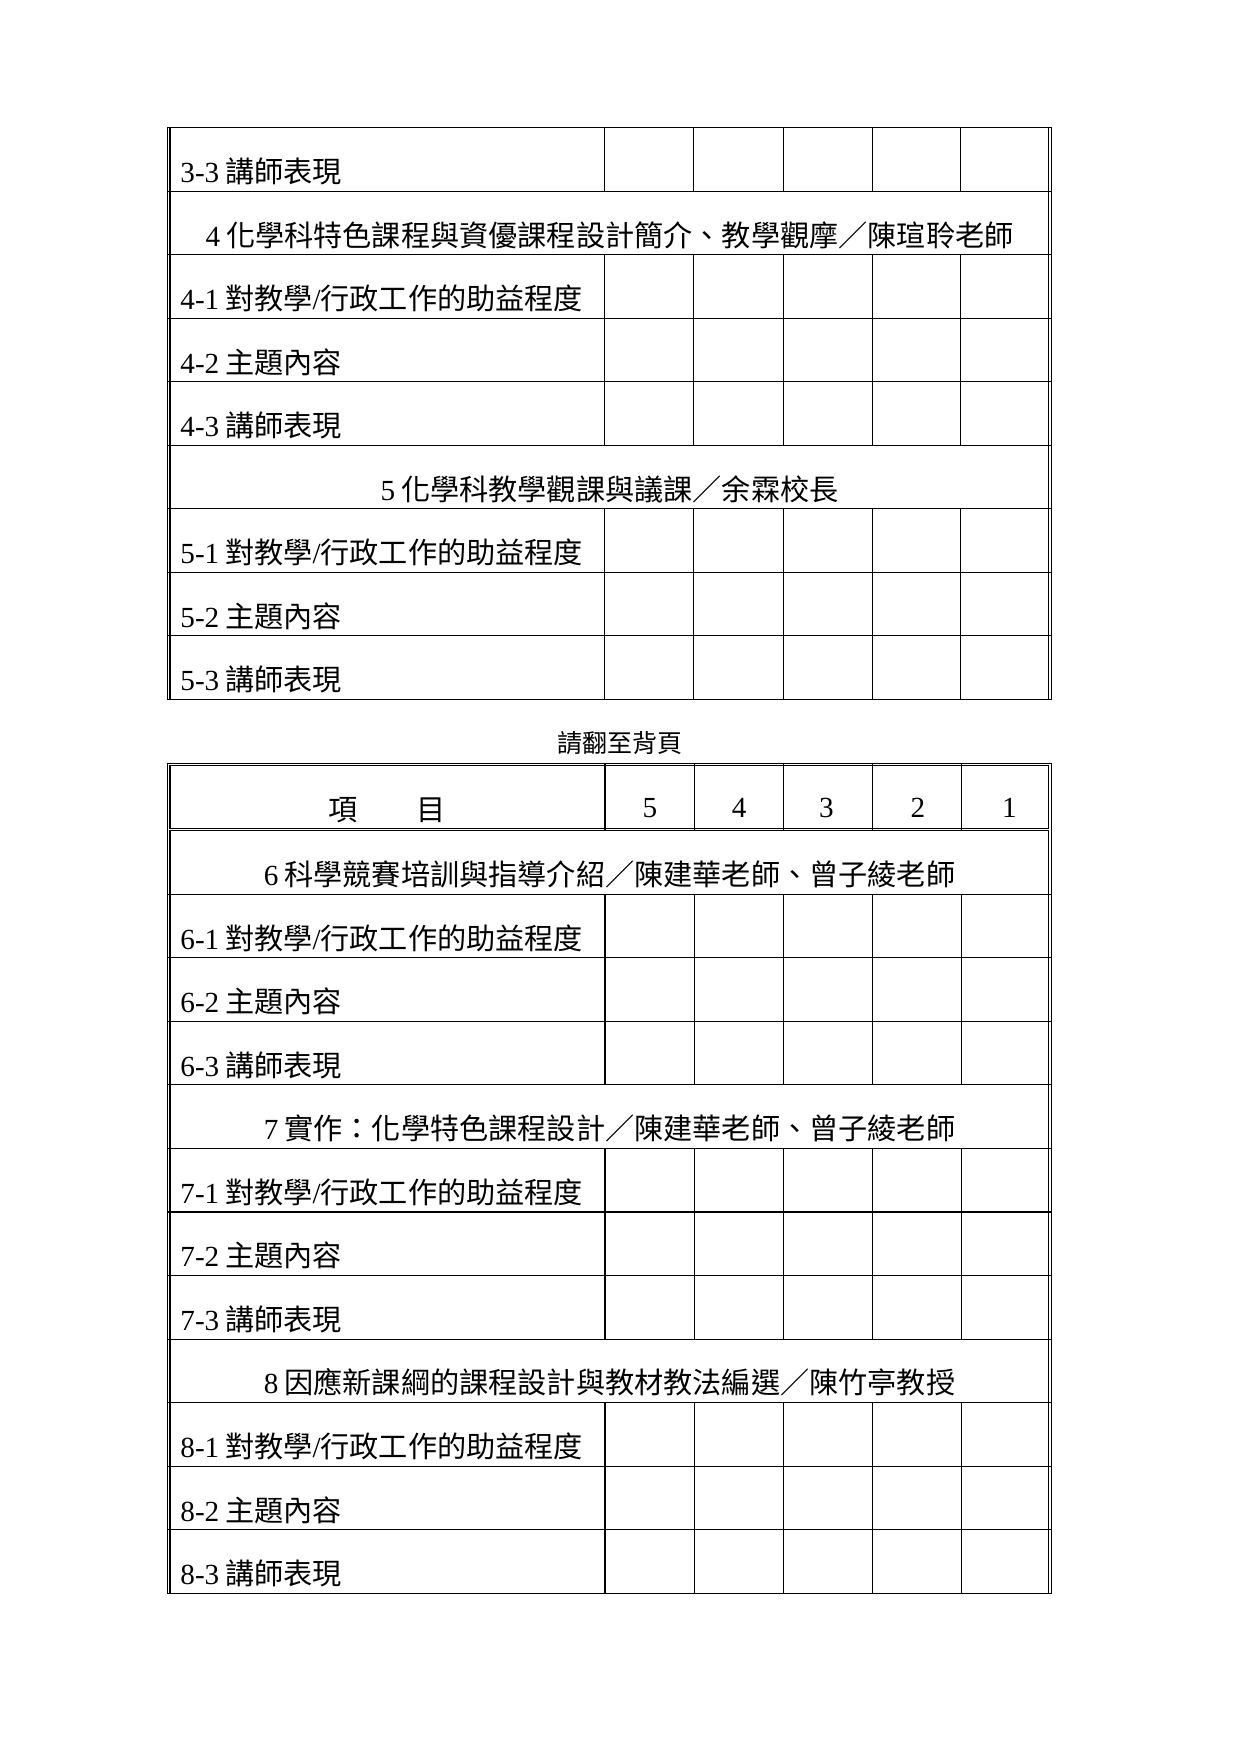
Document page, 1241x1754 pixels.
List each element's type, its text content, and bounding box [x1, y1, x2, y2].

table_cell [961, 509, 1048, 572]
table_cell [606, 895, 694, 957]
table_cell [605, 128, 693, 191]
text 請翻至背頁 [187, 700, 1053, 762]
table_cell [605, 573, 693, 635]
table_cell [962, 1213, 1048, 1275]
table_cell [873, 128, 960, 191]
table_header 項 目 [171, 766, 604, 828]
table_cell [784, 958, 872, 1021]
table_cell [962, 1530, 1048, 1593]
table_cell [961, 319, 1048, 381]
table_cell [873, 1149, 961, 1211]
table_cell 4化學科特色課程與資優課程設計簡介、教學觀摩／陳瑄聆老師 [171, 192, 1048, 254]
table_cell [606, 958, 694, 1021]
table_cell [873, 509, 960, 572]
table_cell [873, 1276, 961, 1338]
table_cell [605, 509, 693, 572]
table_cell [873, 255, 960, 318]
table_cell [873, 573, 960, 635]
table_cell [962, 895, 1048, 957]
table_cell 6科學競賽培訓與指導介紹／陳建華老師、曾子綾老師 [171, 831, 1048, 894]
table_cell [695, 1213, 783, 1275]
table_cell [605, 319, 693, 381]
table_cell 7-1對教學/行政工作的助益程度 [171, 1149, 604, 1211]
table_cell [606, 1403, 694, 1466]
table_cell 7-3講師表現 [171, 1276, 604, 1338]
table_cell [695, 1149, 783, 1211]
table_cell [784, 1530, 872, 1593]
table_cell [961, 382, 1048, 445]
table_cell [694, 319, 783, 381]
table_cell 6-1對教學/行政工作的助益程度 [171, 895, 604, 957]
table_cell 7實作：化學特色課程設計／陳建華老師、曾子綾老師 [171, 1085, 1048, 1148]
table_cell [784, 1022, 872, 1084]
table_cell 3-3講師表現 [171, 128, 604, 191]
table_cell [873, 1467, 961, 1529]
table_cell [784, 573, 872, 635]
table_cell [695, 1276, 783, 1338]
table_cell [695, 1467, 783, 1529]
table_cell [694, 128, 783, 191]
table_cell [784, 509, 872, 572]
table_cell [873, 1022, 961, 1084]
table_cell [784, 1403, 872, 1466]
table_cell [961, 636, 1048, 699]
table_cell [962, 1467, 1048, 1529]
table_cell [873, 636, 960, 699]
table_cell [873, 1403, 961, 1466]
table_cell 6-3講師表現 [171, 1022, 604, 1084]
table_cell [784, 1276, 872, 1338]
table_cell [784, 128, 872, 191]
table_cell [606, 1276, 694, 1338]
table_cell 7-2主題內容 [171, 1213, 604, 1275]
table_cell [784, 895, 872, 957]
table_cell [784, 255, 872, 318]
table_cell [961, 128, 1048, 191]
table_cell 5-1對教學/行政工作的助益程度 [171, 509, 604, 572]
table_cell [962, 1022, 1048, 1084]
table_cell [695, 1530, 783, 1593]
table_cell [784, 1149, 872, 1211]
table_cell [606, 1467, 694, 1529]
table_cell [962, 958, 1048, 1021]
table_cell [695, 895, 783, 957]
table_cell 6-2主題內容 [171, 958, 604, 1021]
table_cell 4-2主題內容 [171, 319, 604, 381]
table_cell [784, 382, 872, 445]
table_cell [695, 958, 783, 1021]
table_cell [606, 1530, 694, 1593]
table_header 2 [873, 766, 961, 828]
table_cell [605, 382, 693, 445]
table_cell [961, 255, 1048, 318]
table_cell [694, 573, 783, 635]
table_cell 8因應新課綱的課程設計與教材教法編選／陳竹亭教授 [171, 1340, 1048, 1402]
table_header 4 [695, 766, 783, 828]
table_cell [962, 1149, 1048, 1211]
table_cell 5化學科教學觀課與議課／余霖校長 [171, 446, 1048, 508]
table_cell [873, 895, 961, 957]
table_cell [873, 319, 960, 381]
table_cell [784, 636, 872, 699]
table_cell [873, 958, 961, 1021]
table_cell [873, 1530, 961, 1593]
table_cell [962, 1403, 1048, 1466]
table_cell [873, 382, 960, 445]
table_cell [694, 382, 783, 445]
table_cell [694, 509, 783, 572]
table_cell 4-1對教學/行政工作的助益程度 [171, 255, 604, 318]
table_cell 5-2主題內容 [171, 573, 604, 635]
table_cell [606, 1022, 694, 1084]
table_cell [606, 1149, 694, 1211]
table_cell [784, 1467, 872, 1529]
table_cell 8-3講師表現 [171, 1530, 604, 1593]
table_cell [605, 255, 693, 318]
table_cell [694, 255, 783, 318]
table_cell [606, 1213, 694, 1275]
table_cell 8-1對教學/行政工作的助益程度 [171, 1403, 604, 1466]
table_cell [961, 573, 1048, 635]
table_cell [695, 1403, 783, 1466]
table_cell [962, 1276, 1048, 1338]
table_cell [784, 319, 872, 381]
table_header 1 [962, 766, 1048, 828]
table_cell 8-2主題內容 [171, 1467, 604, 1529]
table_cell [605, 636, 693, 699]
table_cell [694, 636, 783, 699]
table_header 5 [606, 766, 694, 828]
table_cell 4-3講師表現 [171, 382, 604, 445]
table_cell [873, 1213, 961, 1275]
table_cell 5-3講師表現 [171, 636, 604, 699]
table_cell [784, 1213, 872, 1275]
table_header 3 [784, 766, 872, 828]
table_cell [695, 1022, 783, 1084]
